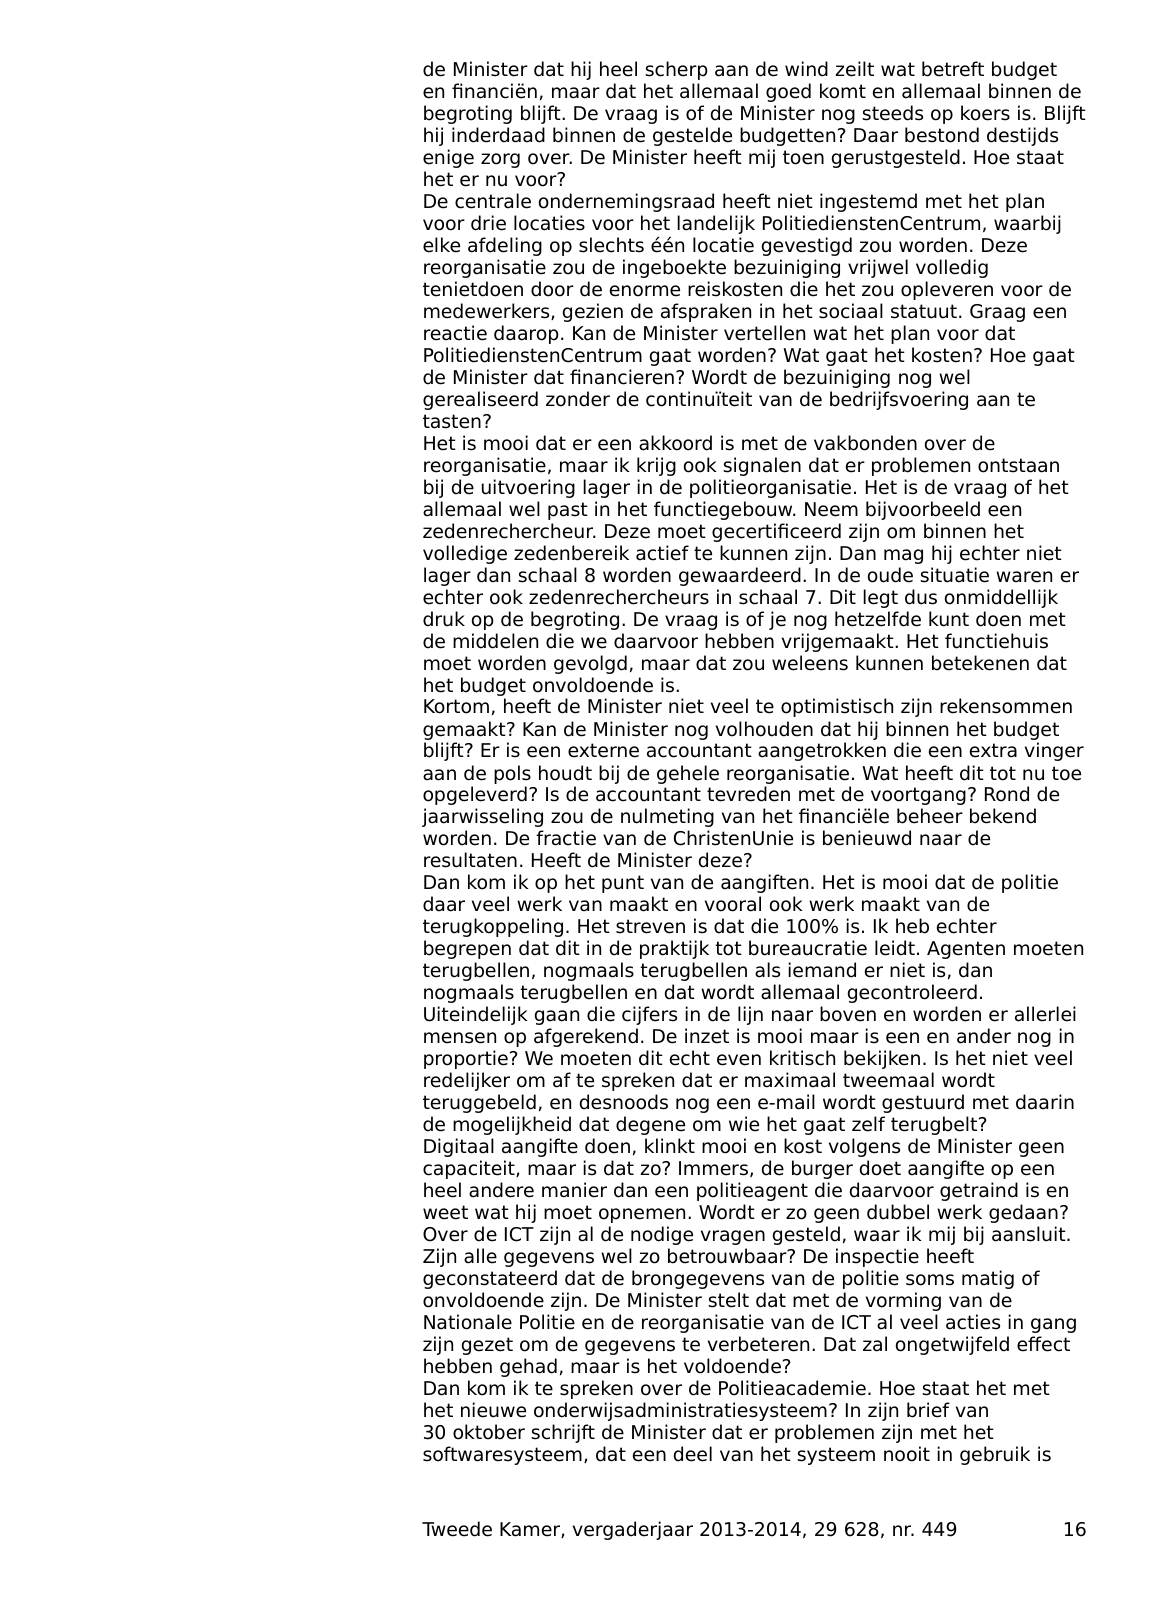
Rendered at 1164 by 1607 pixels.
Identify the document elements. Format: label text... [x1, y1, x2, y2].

text de Minister dat hij heel scherp aan de wind zeilt wat betreft budget en financiën, maar dat het allemaal goed komt en allemaal binnen de begroting blijft. De vraag is of de Minister nog steeds op koers is. Blijft hij inderdaad binnen de gestelde budgetten? Daar bestond destijds enige zorg over. De Minister heeft mij toen gerustgesteld. Hoe staat het er nu voor? [422, 59, 1087, 191]
text De centrale ondernemingsraad heeft niet ingestemd met het plan voor drie locaties voor het landelijk PolitiedienstenCentrum, waarbij elke afdeling op slechts één locatie gevestigd zou worden. Deze reorganisatie zou de ingeboekte bezuiniging vrijwel volledig tenietdoen door de enorme reiskosten die het zou opleveren voor de medewerkers, gezien de afspraken in het sociaal statuut. Graag een reactie daarop. Kan de Minister vertellen wat het plan voor dat PolitiedienstenCentrum gaat worden? Wat gaat het kosten? Hoe gaat de Minister dat financieren? Wordt de bezuiniging nog wel gerealiseerd zonder de continuïteit van de bedrijfsvoering aan te tasten? [422, 191, 1087, 433]
text Digitaal aangifte doen, klinkt mooi en kost volgens de Minister geen capaciteit, maar is dat zo? Immers, de burger doet aangifte op een heel andere manier dan een politieagent die daarvoor getraind is en weet wat hij moet opnemen. Wordt er zo geen dubbel werk gedaan? [422, 1136, 1087, 1224]
text Kortom, heeft de Minister niet veel te optimistisch zijn rekensommen gemaakt? Kan de Minister nog volhouden dat hij binnen het budget blijft? Er is een externe accountant aangetrokken die een extra vinger aan de pols houdt bij de gehele reorganisatie. Wat heeft dit tot nu toe opgeleverd? Is de accountant tevreden met de voortgang? Rond de jaarwisseling zou de nulmeting van het financiële beheer bekend worden. De fractie van de ChristenUnie is benieuwd naar de resultaten. Heeft de Minister deze? [422, 696, 1087, 872]
text Over de ICT zijn al de nodige vragen gesteld, waar ik mij bij aansluit. Zijn alle gegevens wel zo betrouwbaar? De inspectie heeft geconstateerd dat de brongegevens van de politie soms matig of onvoldoende zijn. De Minister stelt dat met de vorming van de Nationale Politie en de reorganisatie van de ICT al veel acties in gang zijn gezet om de gegevens te verbeteren. Dat zal ongetwijfeld effect hebben gehad, maar is het voldoende? [422, 1224, 1087, 1378]
text Dan kom ik op het punt van de aangiften. Het is mooi dat de politie daar veel werk van maakt en vooral ook werk maakt van de terugkoppeling. Het streven is dat die 100% is. Ik heb echter begrepen dat dit in de praktijk tot bureaucratie leidt. Agenten moeten terugbellen, nogmaals terugbellen als iemand er niet is, dan nogmaals terugbellen en dat wordt allemaal gecontroleerd. Uiteindelijk gaan die cijfers in de lijn naar boven en worden er allerlei mensen op afgerekend. De inzet is mooi maar is een en ander nog in proportie? We moeten dit echt even kritisch bekijken. Is het niet veel redelijker om af te spreken dat er maximaal tweemaal wordt teruggebeld, en desnoods nog een e-mail wordt gestuurd met daarin de mogelijkheid dat degene om wie het gaat zelf terugbelt? [422, 872, 1087, 1136]
text Het is mooi dat er een akkoord is met de vakbonden over de reorganisatie, maar ik krijg ook signalen dat er problemen ontstaan bij de uitvoering lager in de politieorganisatie. Het is de vraag of het allemaal wel past in het functiegebouw. Neem bijvoorbeeld een zedenrechercheur. Deze moet gecertificeerd zijn om binnen het volledige zedenbereik actief te kunnen zijn. Dan mag hij echter niet lager dan schaal 8 worden gewaardeerd. In de oude situatie waren er echter ook zedenrechercheurs in schaal 7. Dit legt dus onmiddellijk druk op de begroting. De vraag is of je nog hetzelfde kunt doen met de middelen die we daarvoor hebben vrijgemaakt. Het functiehuis moet worden gevolgd, maar dat zou weleens kunnen betekenen dat het budget onvoldoende is. [422, 433, 1087, 696]
text Dan kom ik te spreken over de Politieacademie. Hoe staat het met het nieuwe onderwijsadministratiesysteem? In zijn brief van 30 oktober schrijft de Minister dat er problemen zijn met het softwaresysteem, dat een deel van het systeem nooit in gebruik is [422, 1378, 1087, 1466]
